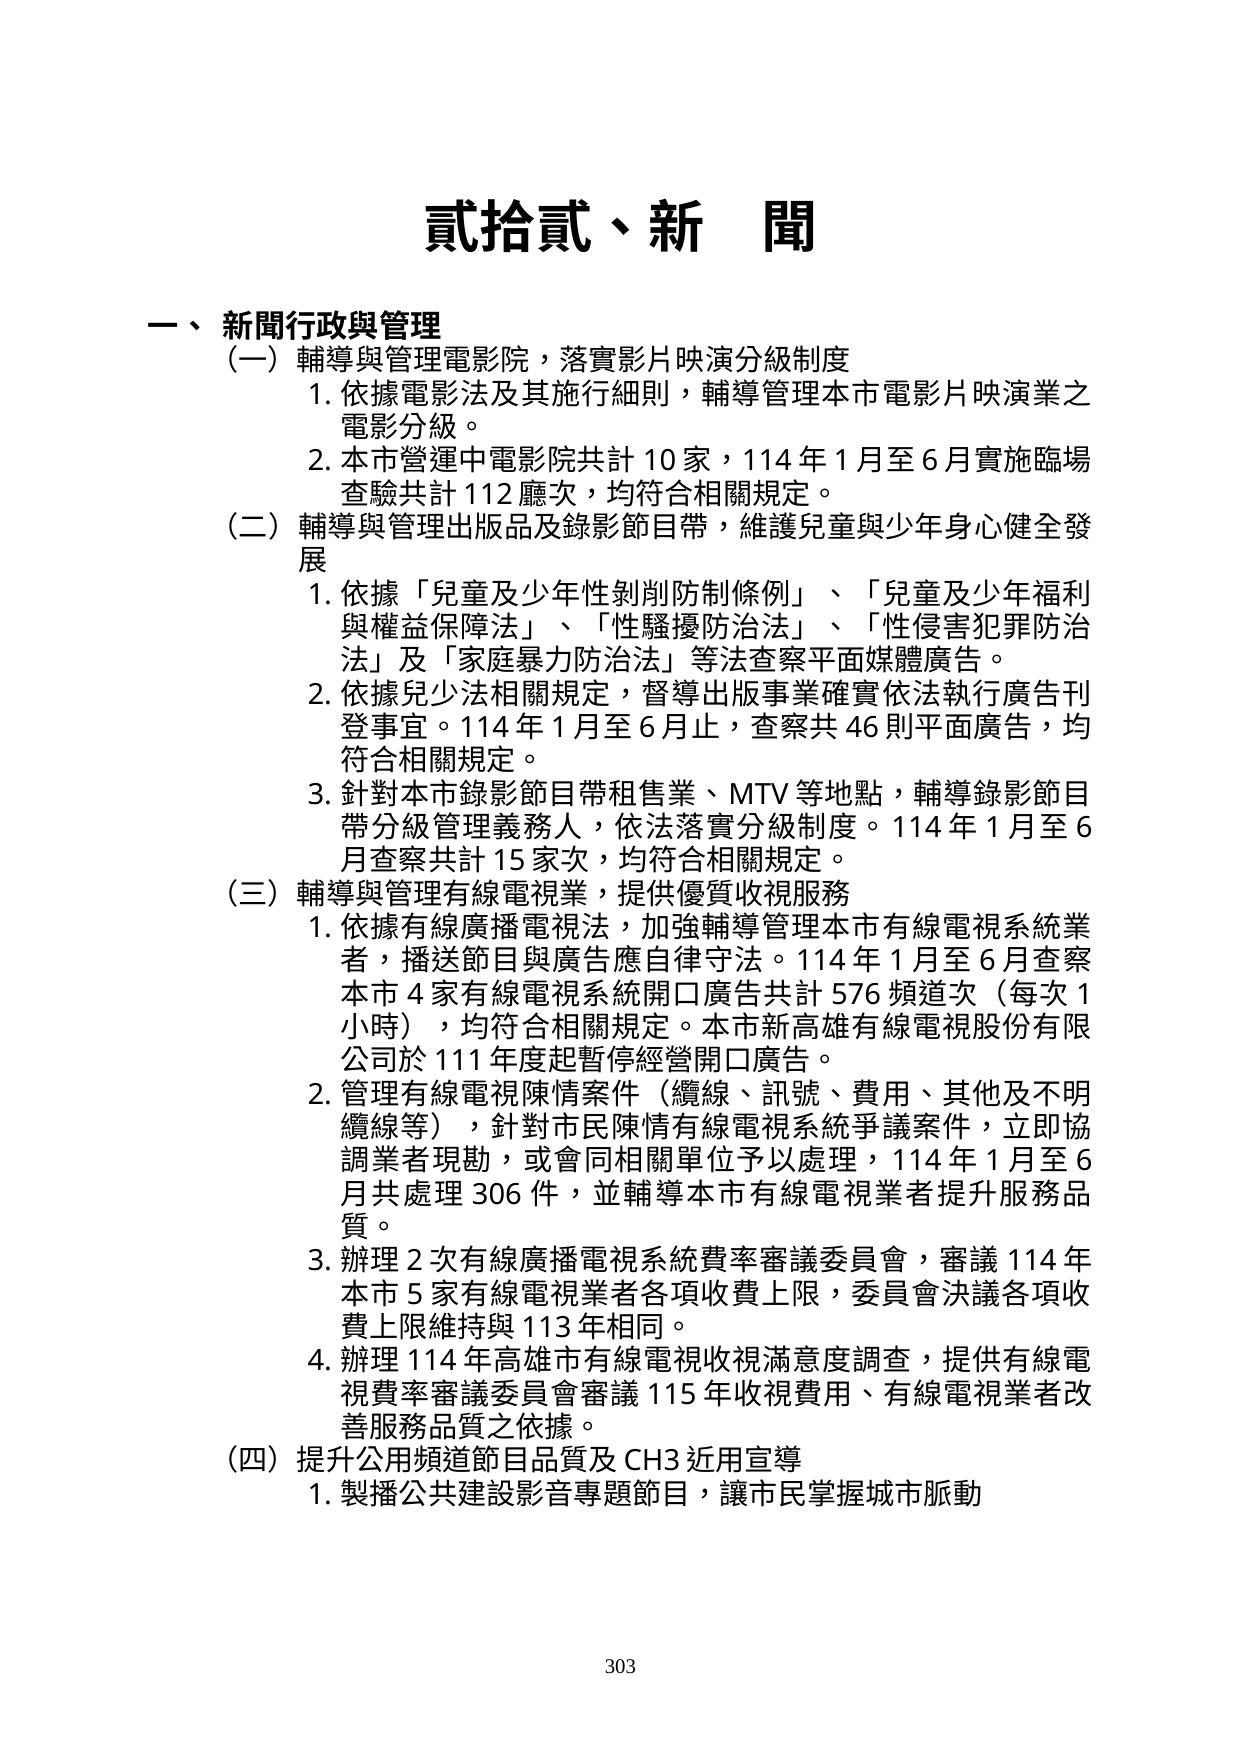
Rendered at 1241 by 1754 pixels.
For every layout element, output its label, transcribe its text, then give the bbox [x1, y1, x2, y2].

text （四）提升公用頻道節目品質及CH3近用宣導 [209, 1444, 1092, 1477]
list 本市營運中電影院共計10家，114年1月至6月實施臨場查驗共計112廳次，均符合相關規定。 [307, 444, 1092, 511]
list 辦理2次有線廣播電視系統費率審議委員會，審議114年本市5家有線電視業者各項收費上限，委員會決議各項收費上限維持與113年相同。 [307, 1244, 1092, 1344]
list 新聞行政與管理 [148, 311, 1092, 344]
list 依據電影法及其施行細則，輔導管理本市電影片映演業之電影分級。 [307, 377, 1092, 444]
list 製播公共建設影音專題節目，讓市民掌握城市脈動 [307, 1477, 1092, 1511]
text （二）輔導與管理出版品及錄影節目帶，維護兒童與少年身心健全發展 [209, 511, 1092, 577]
list 針對本市錄影節目帶租售業、MTV等地點，輔導錄影節目帶分級管理義務人，依法落實分級制度。114年1月至6月查察共計15家次，均符合相關規定。 [307, 777, 1092, 877]
list 依據「兒童及少年性剝削防制條例」、「兒童及少年福利與權益保障法」、「性騷擾防治法」、「性侵害犯罪防治法」及「家庭暴力防治法」等法查察平面媒體廣告。 [307, 577, 1092, 677]
list 辦理114年高雄市有線電視收視滿意度調查，提供有線電視費率審議委員會審議115年收視費用、有線電視業者改善服務品質之依據。 [307, 1344, 1092, 1444]
text 貳拾貳、新 聞 [148, 173, 1092, 273]
list 依據兒少法相關規定，督導出版事業確實依法執行廣告刊登事宜。114年1月至6月止，查察共46則平面廣告，均符合相關規定。 [307, 677, 1092, 777]
list 依據有線廣播電視法，加強輔導管理本市有線電視系統業者，播送節目與廣告應自律守法。114年1月至6月查察本市4家有線電視系統開口廣告共計576頻道次（每次1小時），均符合相關規定。本市新高雄有線電視股份有限公司於111年度起暫停經營開口廣告。 [307, 911, 1092, 1077]
text （一）輔導與管理電影院，落實影片映演分級制度 [209, 344, 1092, 377]
text （三）輔導與管理有線電視業，提供優質收視服務 [209, 877, 1092, 911]
list 管理有線電視陳情案件（纜線、訊號、費用、其他及不明纜線等），針對市民陳情有線電視系統爭議案件，立即協調業者現勘，或會同相關單位予以處理，114年1月至6月共處理306件，並輔導本市有線電視業者提升服務品質。 [307, 1077, 1092, 1244]
